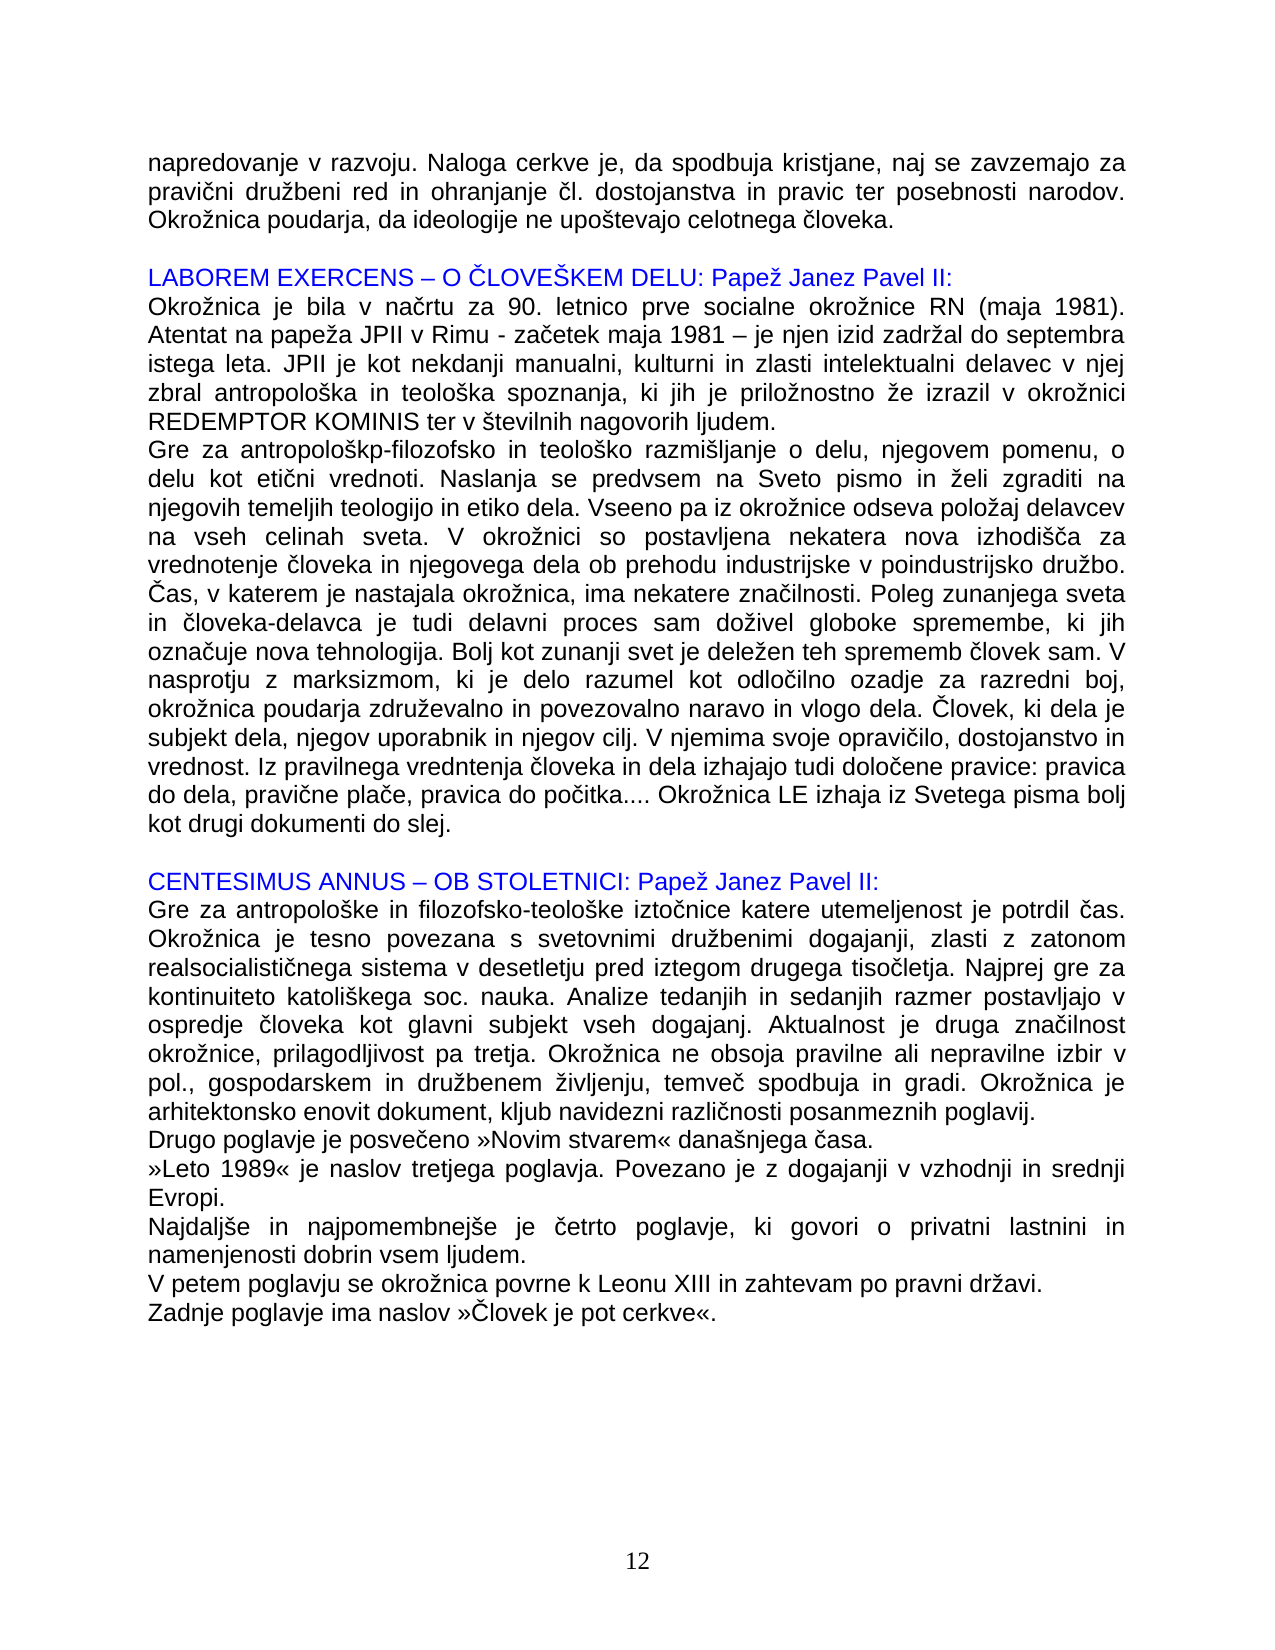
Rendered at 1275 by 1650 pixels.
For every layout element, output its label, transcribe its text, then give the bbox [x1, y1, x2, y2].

text napredovanje v razvoju. Naloga cerkve je, da spodbuja kristjane, naj se zavzemajo za pravični družbeni red in ohranjanje čl. dostojanstva in pravic ter posebnosti narodov. Okrožnica poudarja, da ideologije ne upoštevajo celotnega človeka. [148, 148, 1127, 234]
text V petem poglavju se okrožnica povrne k Leonu XIII in zahtevam po pravni državi. [148, 1269, 1127, 1298]
text Najdaljše in najpomembnejše je četrto poglavje, ki govori o privatni lastnini in namenjenosti dobrin vsem ljudem. [148, 1211, 1127, 1269]
text Okrožnica je bila v načrtu za 90. letnico prve socialne okrožnice RN (maja 1981). Atentat na papeža JPII v Rimu - začetek maja 1981 – je njen izid zadržal do septembra istega leta. JPII je kot nekdanji manualni, kulturni in zlasti intelektualni delavec v njej zbral antropološka in teološka spoznanja, ki jih je priložnostno že izrazil v okrožnici REDEMPTOR KOMINIS ter v številnih nagovorih ljudem. [148, 291, 1127, 435]
text Zadnje poglavje ima naslov »Človek je pot cerkve«. [148, 1298, 1127, 1326]
text CENTESIMUS ANNUS – OB STOLETNICI: Papež Janez Pavel II: [148, 866, 1127, 895]
text Gre za antropološkp-filozofsko in teološko razmišljanje o delu, njegovem pomenu, o delu kot etični vrednoti. Naslanja se predvsem na Sveto pismo in želi zgraditi na njegovih temeljih teologijo in etiko dela. Vseeno pa iz okrožnice odseva položaj delavcev na vseh celinah sveta. V okrožnici so postavljena nekatera nova izhodišča za vrednotenje človeka in njegovega dela ob prehodu industrijske v poindustrijsko družbo. Čas, v katerem je nastajala okrožnica, ima nekatere značilnosti. Poleg zunanjega sveta in človeka-delavca je tudi delavni proces sam doživel globoke spremembe, ki jih označuje nova tehnologija. Bolj kot zunanji svet je deležen teh sprememb človek sam. V nasprotju z marksizmom, ki je delo razumel kot odločilno ozadje za razredni boj, okrožnica poudarja združevalno in povezovalno naravo in vlogo dela. Človek, ki dela je subjekt dela, njegov uporabnik in njegov cilj. V njemima svoje opravičilo, dostojanstvo in vrednost. Iz pravilnega vredntenja človeka in dela izhajajo tudi določene pravice: pravica do dela, pravične plače, pravica do počitka.... Okrožnica LE izhaja iz Svetega pisma bolj kot drugi dokumenti do slej. [148, 435, 1127, 838]
text Drugo poglavje je posvečeno »Novim stvarem« današnjega časa. [148, 1125, 1127, 1154]
text LABOREM EXERCENS – O ČLOVEŠKEM DELU: Papež Janez Pavel II: [148, 263, 1127, 291]
text »Leto 1989« je naslov tretjega poglavja. Povezano je z dogajanji v vzhodnji in srednji Evropi. [148, 1154, 1127, 1211]
text Gre za antropološke in filozofsko-teološke iztočnice katere utemeljenost je potrdil čas. Okrožnica je tesno povezana s svetovnimi družbenimi dogajanji, zlasti z zatonom realsocialističnega sistema v desetletju pred iztegom drugega tisočletja. Najprej gre za kontinuiteto katoliškega soc. nauka. Analize tedanjih in sedanjih razmer postavljajo v ospredje človeka kot glavni subjekt vseh dogajanj. Aktualnost je druga značilnost okrožnice, prilagodljivost pa tretja. Okrožnica ne obsoja pravilne ali nepravilne izbir v pol., gospodarskem in družbenem življenju, temveč spodbuja in gradi. Okrožnica je arhitektonsko enovit dokument, kljub navidezni različnosti posanmeznih poglavij. [148, 895, 1127, 1125]
